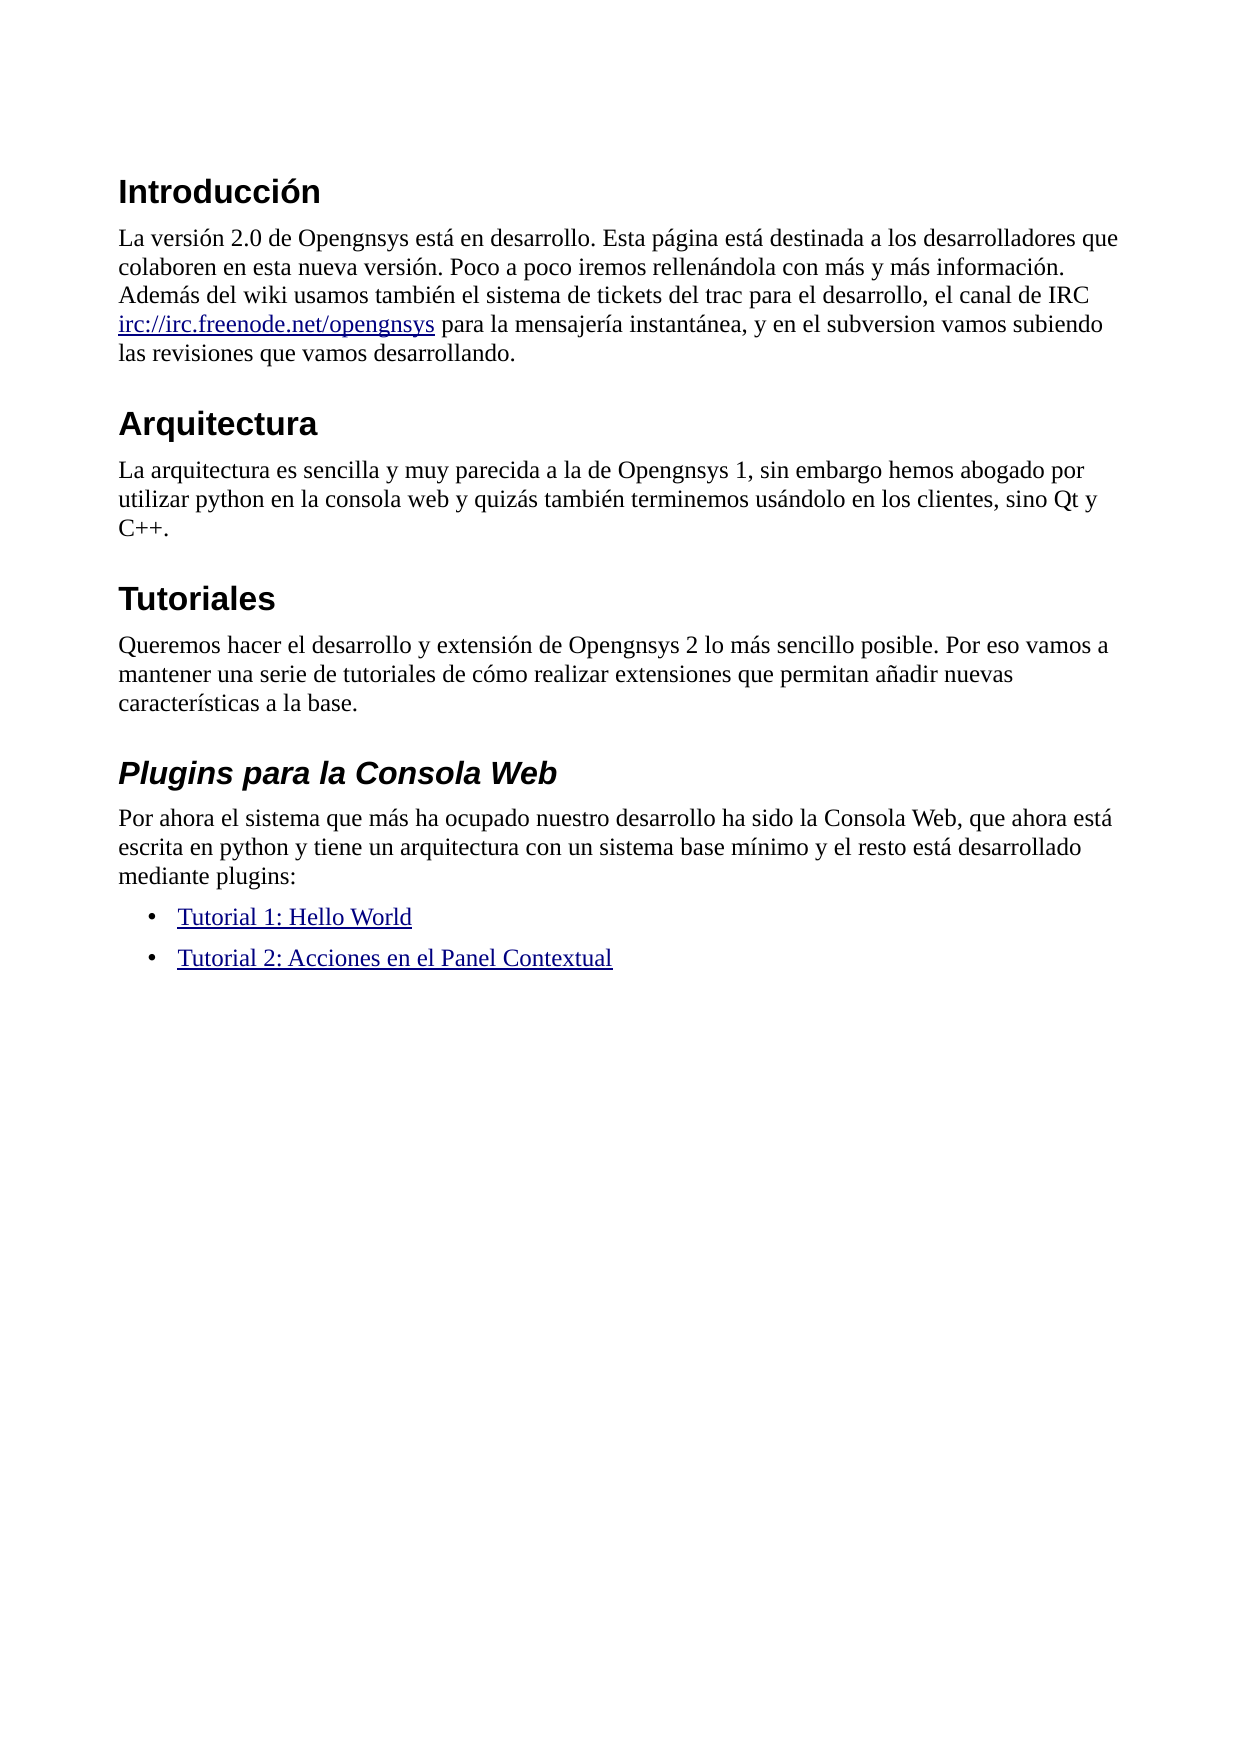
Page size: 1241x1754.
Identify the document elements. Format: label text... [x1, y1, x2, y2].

list Tutorial 2: Acciones en el Panel Contextual [148, 943, 1122, 972]
text La arquitectura es sencilla y muy parecida a la de Opengnsys 1, sin embargo hemos abogado por utilizar python en la consola web y quizás también terminemos usándolo en los clientes, sino Qt y C++. [118, 455, 1122, 542]
text La versión 2.0 de Opengnsys está en desarrollo. Esta página está destinada a los desarrolladores que colaboren en esta nueva versión. Poco a poco iremos rellenándola con más y más información. Además del wiki usamos también el sistema de tickets del trac para el desarrollo, el canal de IRC ​irc://irc.freenode.net/opengnsys para la mensajería instantánea, y en el subversion vamos subiendo las revisiones que vamos desarrollando. [118, 223, 1122, 367]
subtitle Introducción [118, 172, 1122, 211]
subtitle Arquitectura [118, 404, 1122, 443]
text Queremos hacer el desarrollo y extensión de Opengnsys 2 lo más sencillo posible. Por eso vamos a mantener una serie de tutoriales de cómo realizar extensiones que permitan añadir nuevas características a la base. [118, 630, 1122, 717]
subtitle Plugins para la Consola Web [118, 754, 1122, 791]
text Por ahora el sistema que más ha ocupado nuestro desarrollo ha sido la Consola Web, que ahora está escrita en python y tiene un arquitectura con un sistema base mínimo y el resto está desarrollado mediante plugins: [118, 803, 1122, 890]
list Tutorial 1: Hello World [148, 902, 1122, 931]
subtitle Tutoriales [118, 579, 1122, 618]
